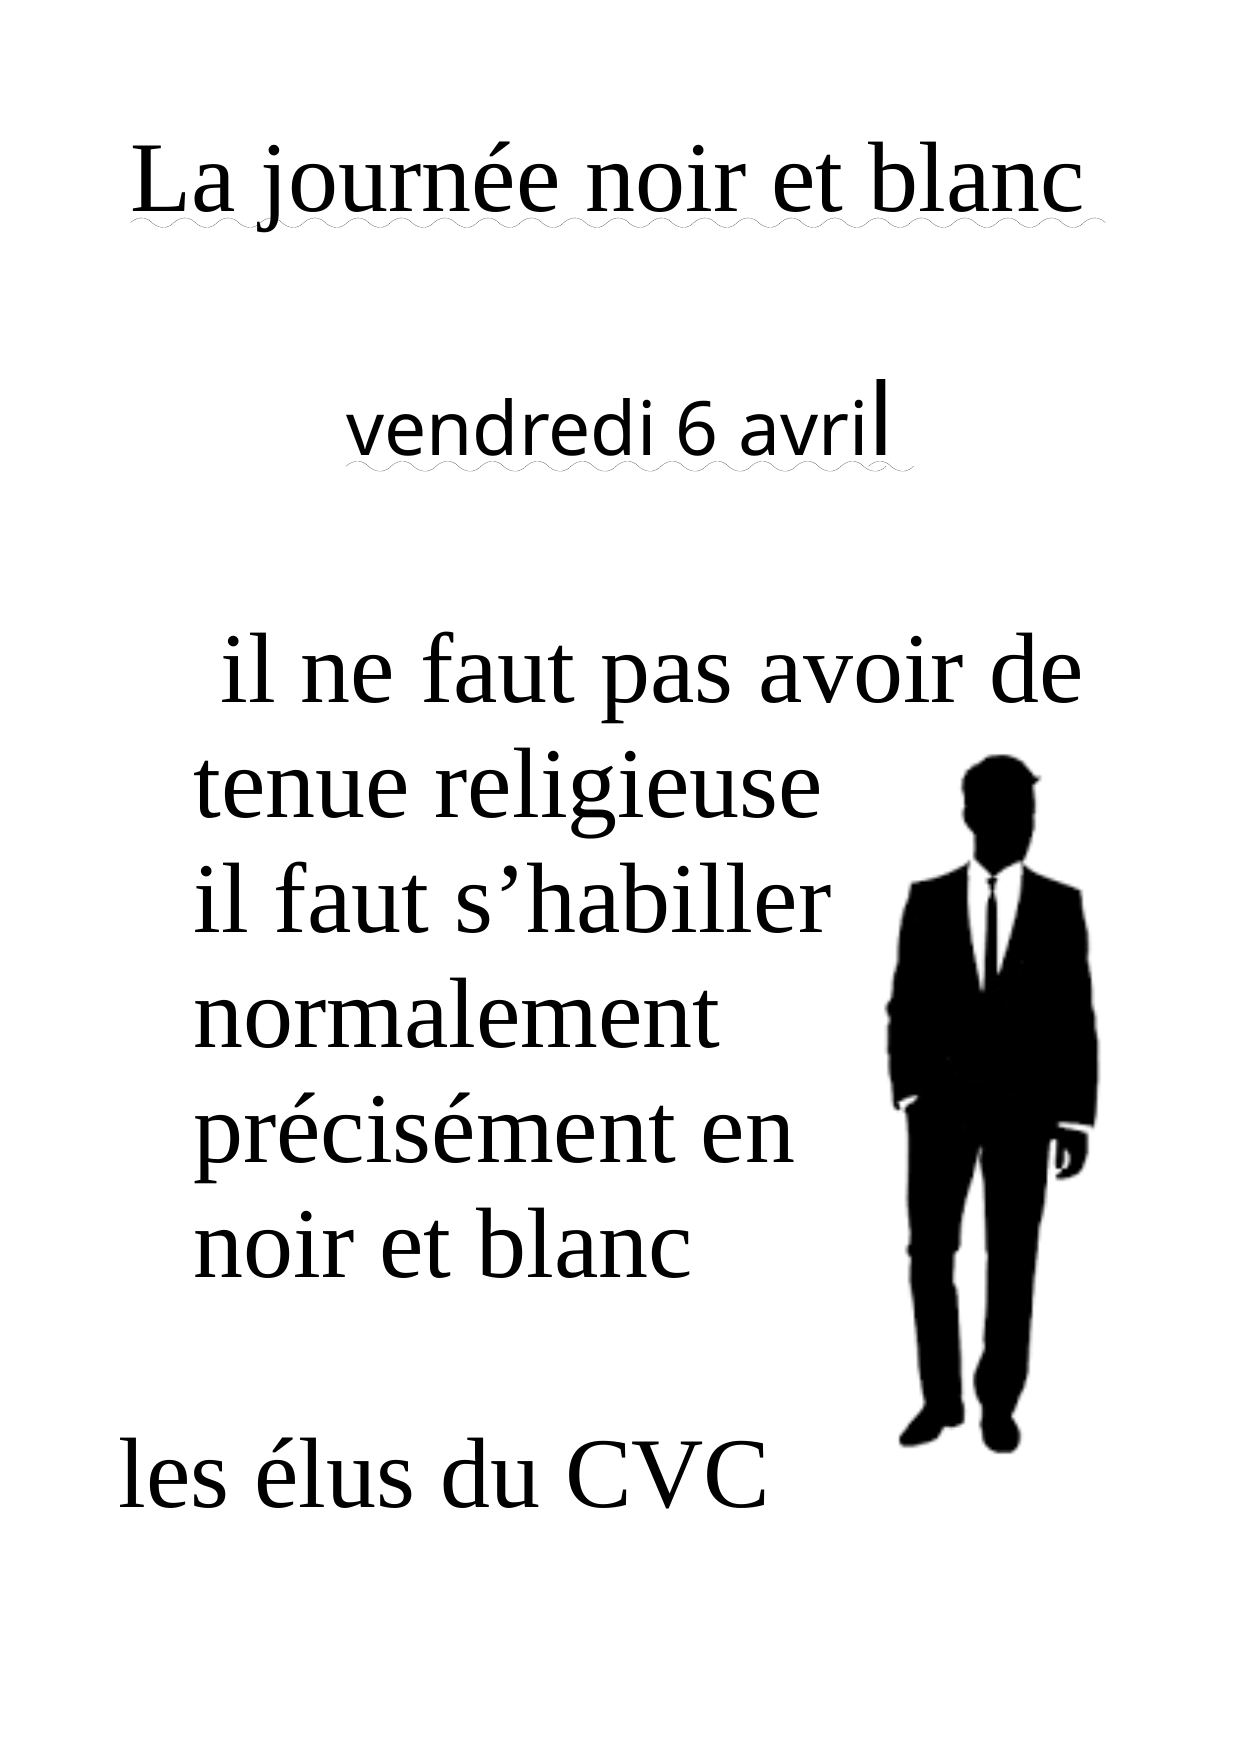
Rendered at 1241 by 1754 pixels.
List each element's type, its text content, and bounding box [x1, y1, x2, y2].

text les élus du CVC [118, 1414, 1122, 1529]
picture [871, 747, 1107, 1463]
list il ne faut pas avoir de tenue religieuse [156, 609, 1122, 839]
list [1107, 839, 1122, 1299]
list il faut s’habiller normalement précisément en noir et blanc [156, 839, 871, 1299]
text vendredi 6 avril [118, 348, 1122, 484]
text La journée noir et blanc [118, 118, 1122, 233]
